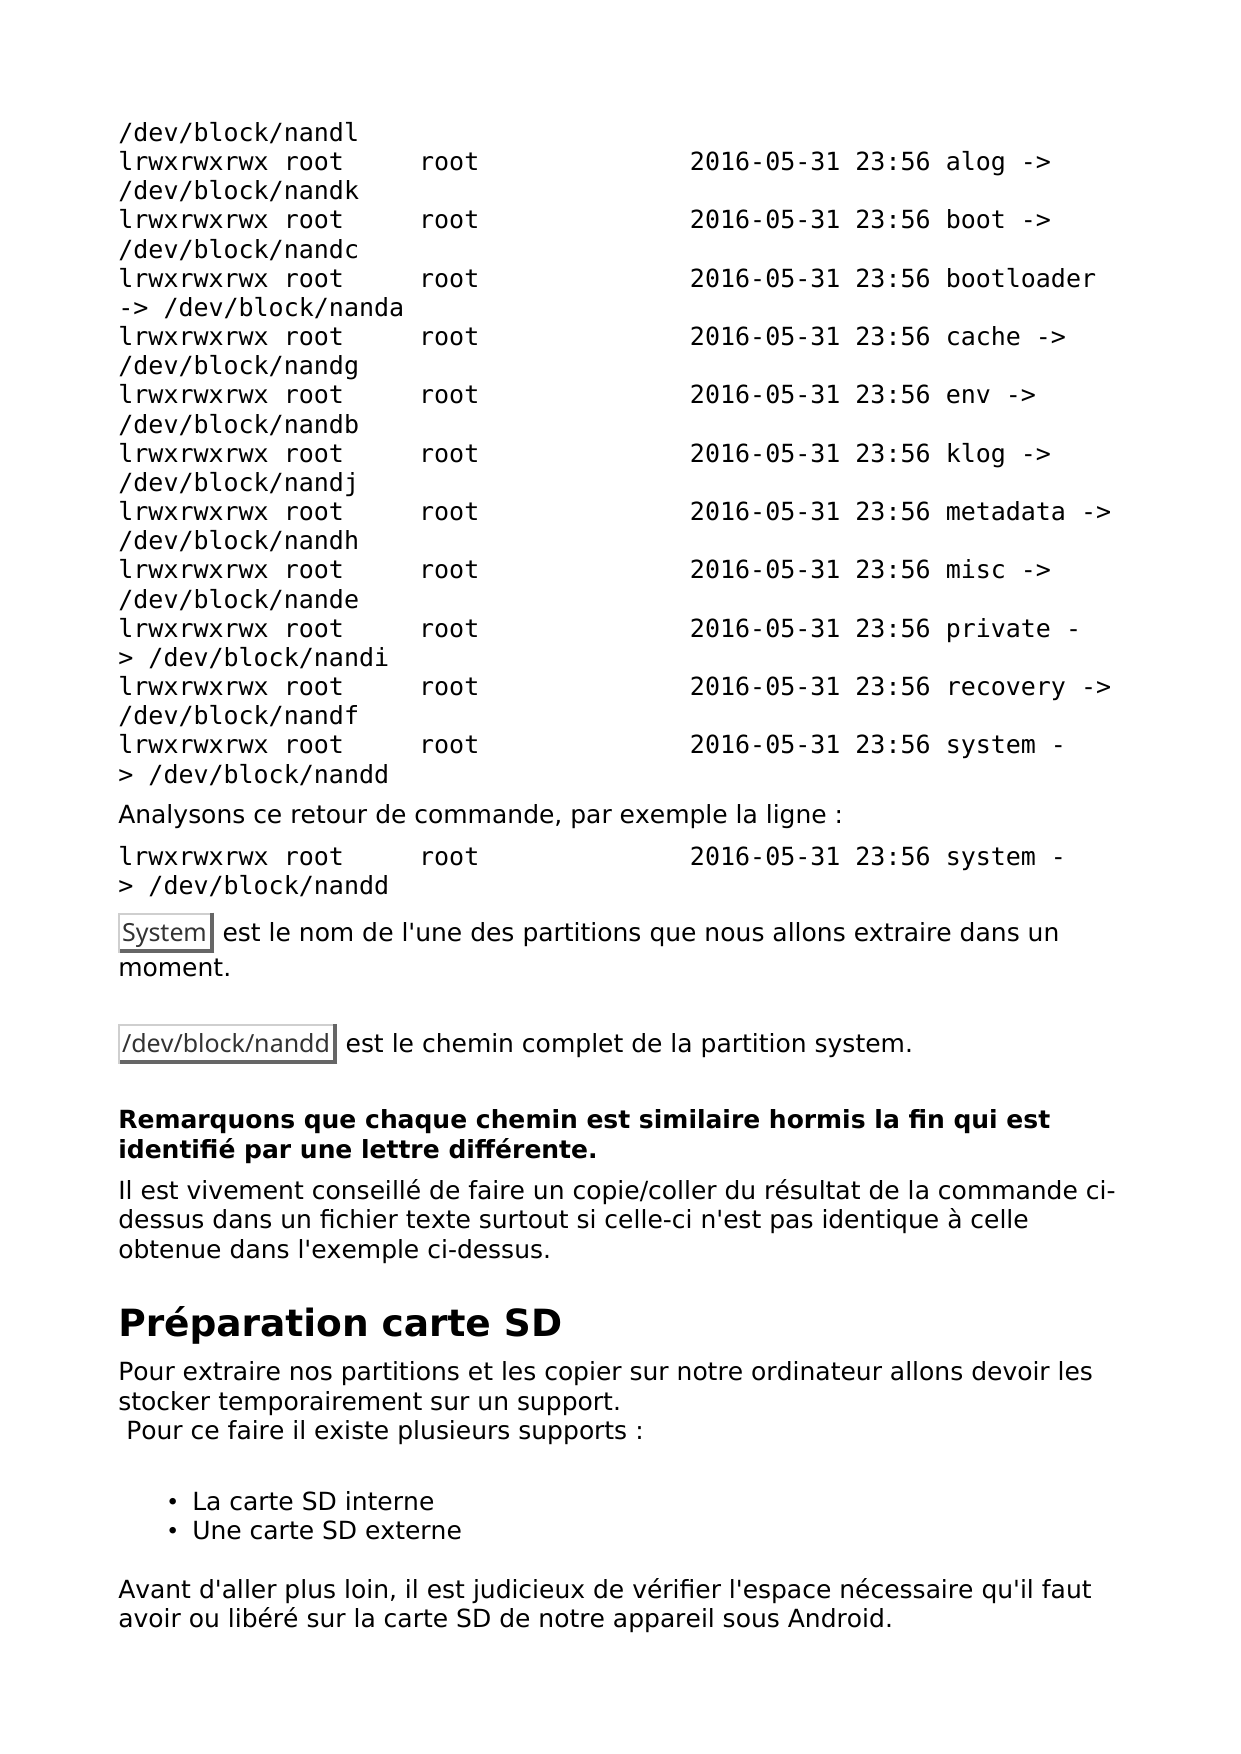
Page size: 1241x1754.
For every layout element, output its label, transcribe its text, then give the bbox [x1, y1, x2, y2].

text Analysons ce retour de commande, par exemple la ligne : [118, 801, 1122, 830]
text Avant d'aller plus loin, il est judicieux de vérifier l'espace nécessaire qu'il faut avoir ou libéré sur la carte SD de notre appareil sous Android. [118, 1575, 1122, 1633]
text Pour extraire nos partitions et les copier sur notre ordinateur allons devoir les stocker temporairement sur un support. Pour ce faire il existe plusieurs supports : [118, 1358, 1122, 1445]
list Une carte SD externe [177, 1516, 1122, 1545]
list La carte SD interne [177, 1487, 1122, 1516]
text Il est vivement conseillé de faire un copie/coller du résultat de la commande ci-dessus dans un fichier texte surtout si celle-ci n'est pas identique à celle obtenue dans l'exemple ci-dessus. [118, 1176, 1122, 1264]
text /dev/block/nandl lrwxrwxrwx root root 2016-05-31 23:56 alog -> /dev/block/nandk lrwxrwxrwx root root 2016-05-31 23:56 boot -> /dev/block/nandc lrwxrwxrwx root root 2016-05-31 23:56 bootloader -> /dev/block/nanda lrwxrwxrwx root root 2016-05-31 23:56 cache -> /dev/block/nandg lrwxrwxrwx root root 2016-05-31 23:56 env -> /dev/block/nandb lrwxrwxrwx root root 2016-05-31 23:56 klog -> /dev/block/nandj lrwxrwxrwx root root 2016-05-31 23:56 metadata -> /dev/block/nandh lrwxrwxrwx root root 2016-05-31 23:56 misc -> /dev/block/nande lrwxrwxrwx root root 2016-05-31 23:56 private -> /dev/block/nandi lrwxrwxrwx root root 2016-05-31 23:56 recovery -> /dev/block/nandf lrwxrwxrwx root root 2016-05-31 23:56 system -> /dev/block/nandd [118, 118, 1122, 789]
subtitle Préparation carte SD [118, 1301, 1122, 1345]
text /dev/block/nandd est le chemin complet de la partition system. [118, 1024, 1122, 1093]
text Remarquons que chaque chemin est similaire hormis la fin qui est identifié par une lettre différente. [118, 1106, 1122, 1164]
text lrwxrwxrwx root root 2016-05-31 23:56 system -> /dev/block/nandd [118, 842, 1122, 901]
text System est le nom de l'une des partitions que nous allons extraire dans un moment. [118, 912, 1122, 1011]
